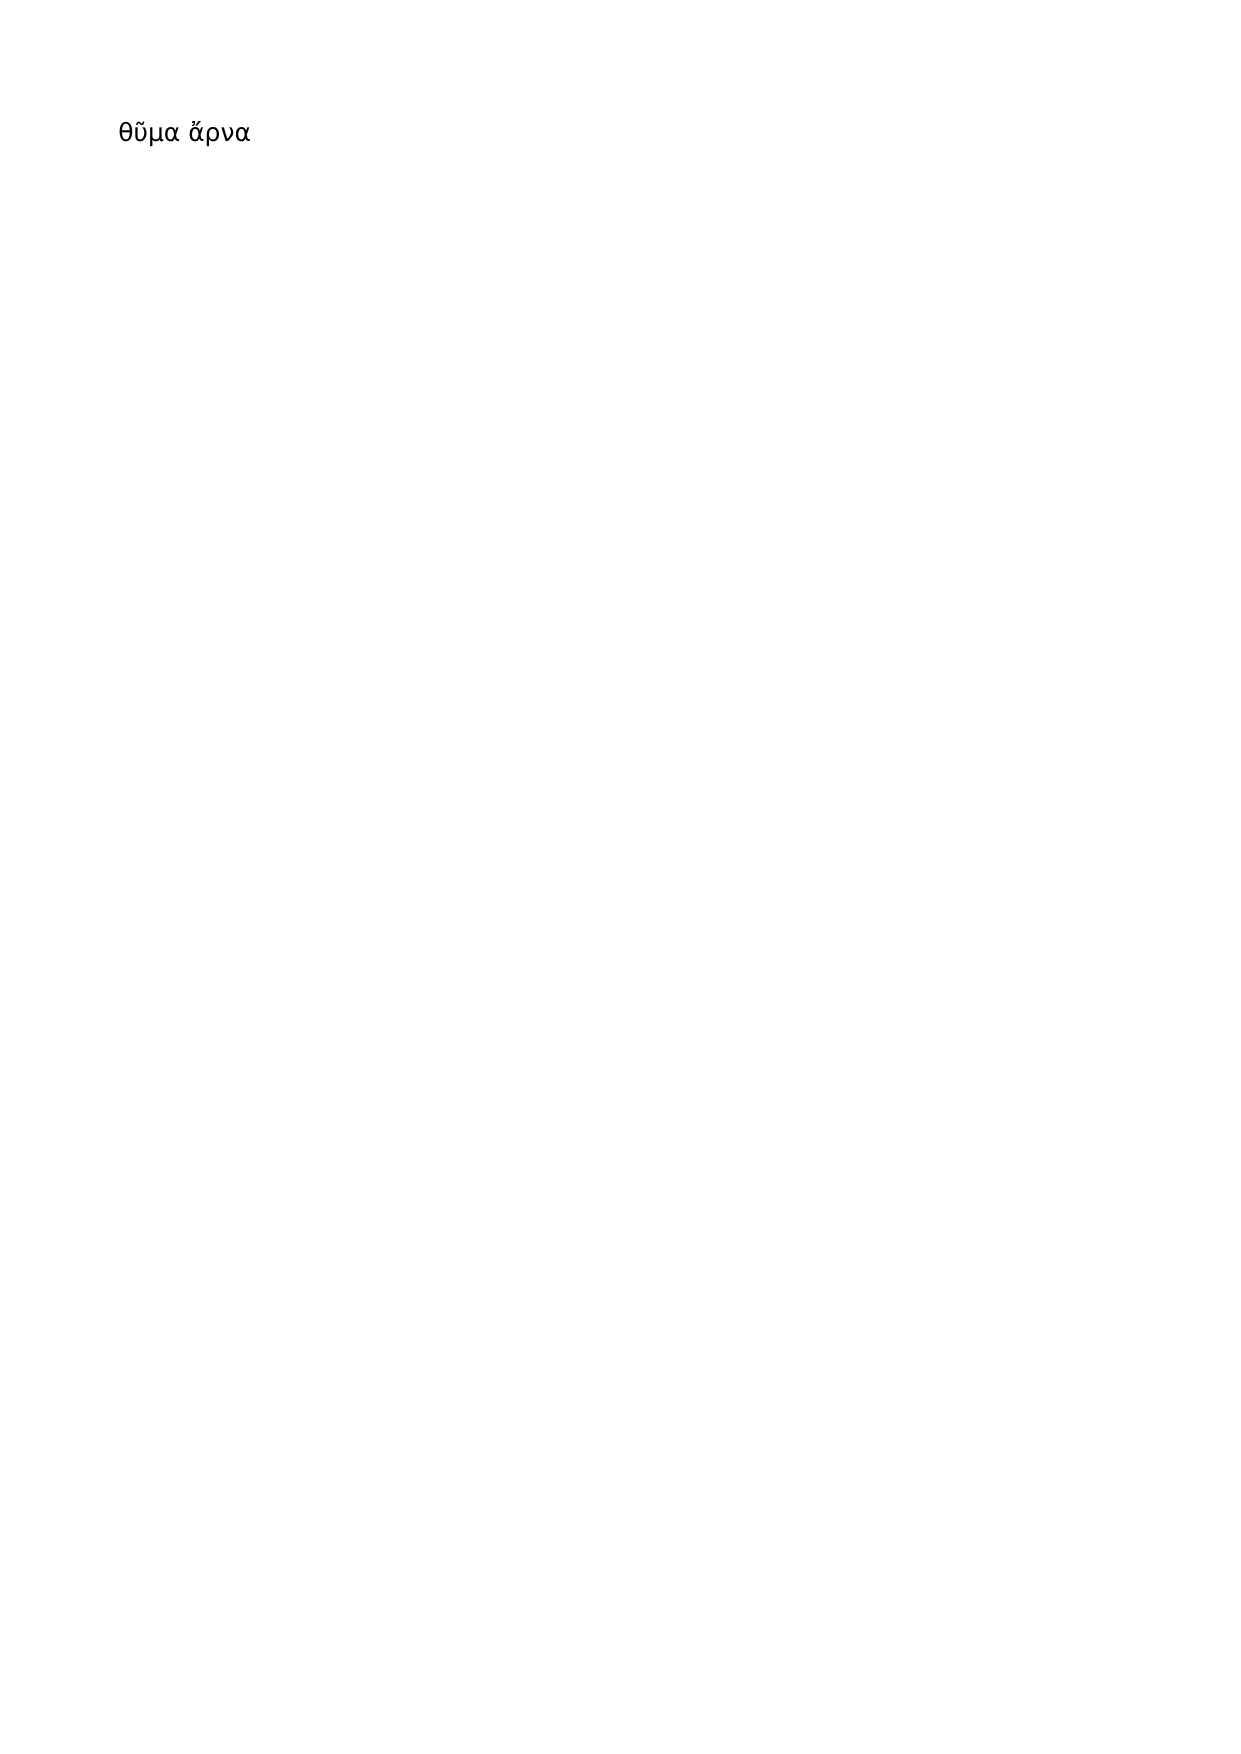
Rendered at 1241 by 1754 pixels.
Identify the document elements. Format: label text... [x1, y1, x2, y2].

text θῦμα ἄρνα [118, 118, 1122, 147]
